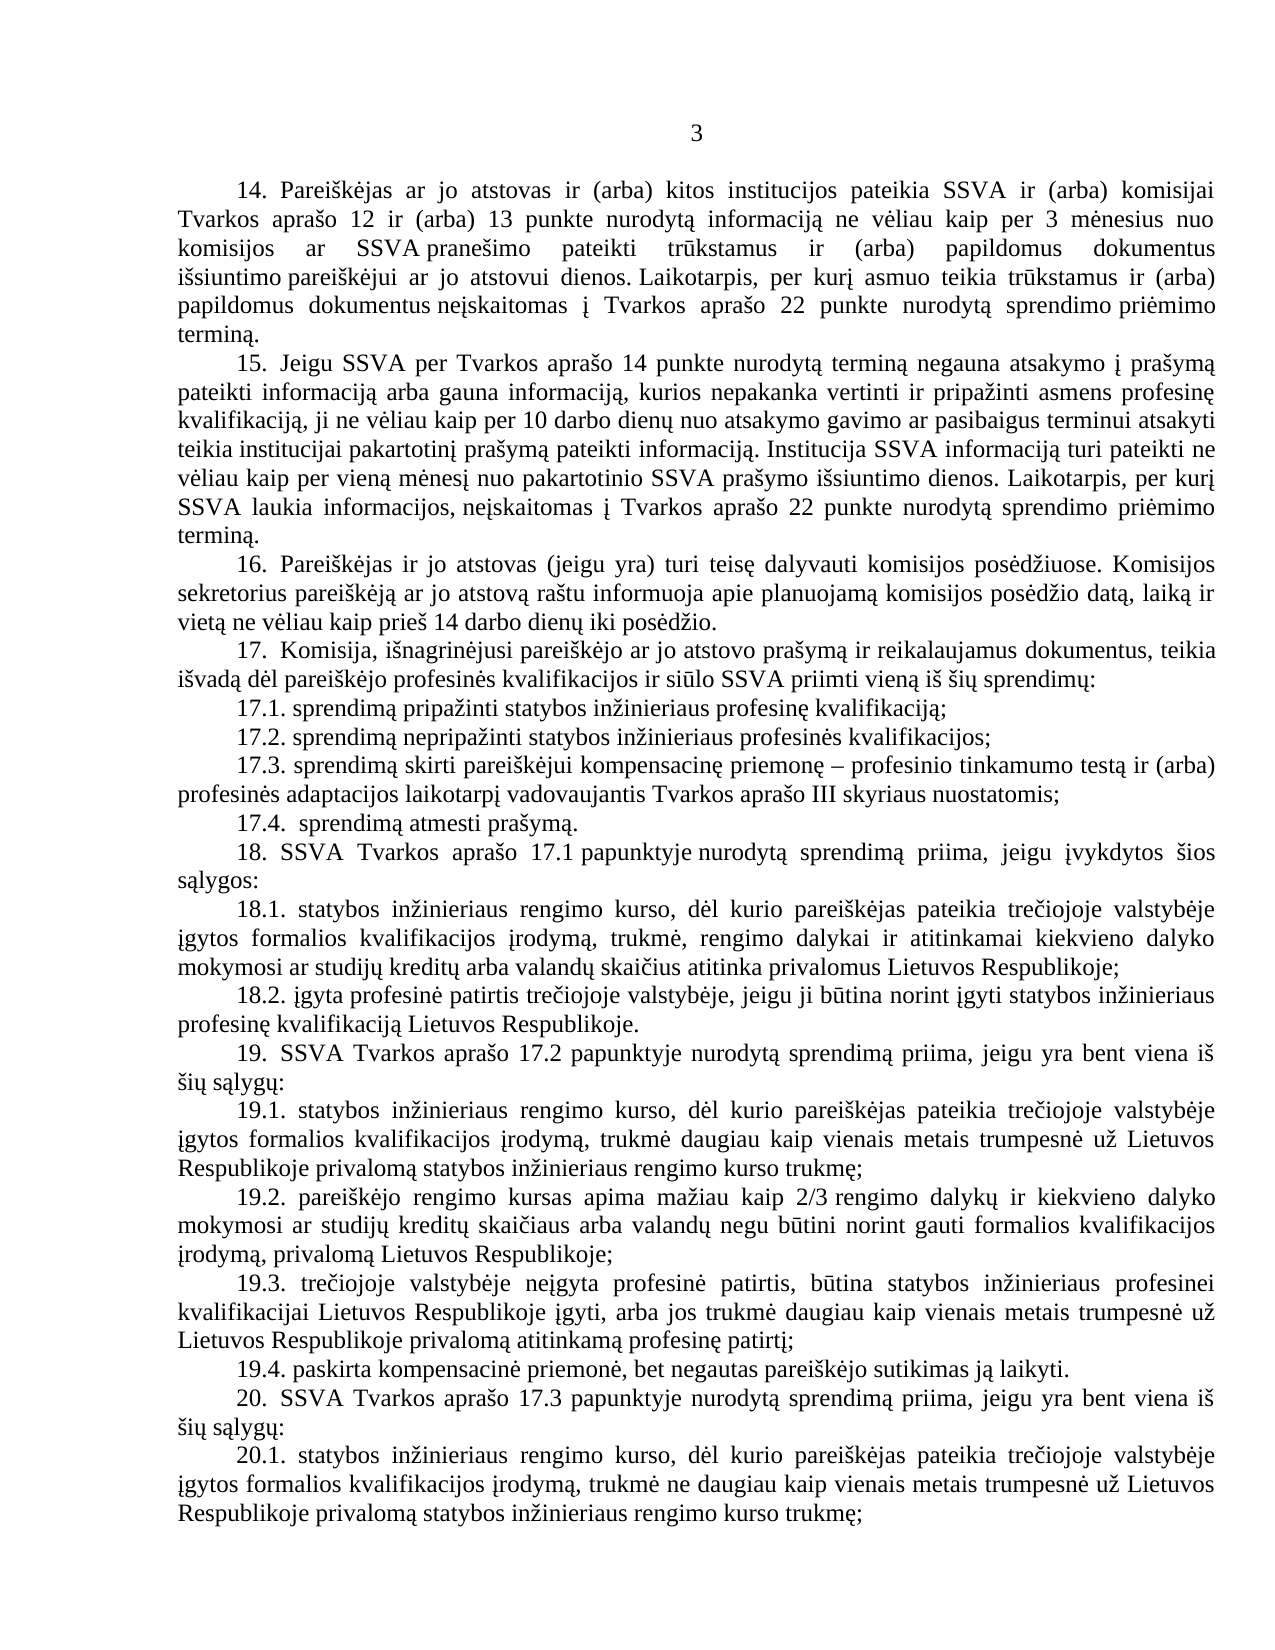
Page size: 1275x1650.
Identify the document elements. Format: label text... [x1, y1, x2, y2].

text 17.3. sprendimą skirti pareiškėjui kompensacinę priemonę – profesinio tinkamumo testą ir (arba) profesinės adaptacijos laikotarpį vadovaujantis Tvarkos aprašo III skyriaus nuostatomis; [177, 751, 1216, 808]
text 14. Pareiškėjas ar jo atstovas ir (arba) kitos institucijos pateikia SSVA ir (arba) komisijai Tvarkos aprašo 12 ir (arba) 13 punkte nurodytą informaciją ne vėliau kaip per 3 mėnesius nuo komisijos ar SSVA pranešimo pateikti trūkstamus ir (arba) papildomus dokumentus išsiuntimo pareiškėjui ar jo atstovui dienos. Laikotarpis, per kurį asmuo teikia trūkstamus ir (arba) papildomus dokumentus neįskaitomas į Tvarkos aprašo 22 punkte nurodytą sprendimo priėmimo terminą. [177, 176, 1216, 348]
text 19. SSVA Tvarkos aprašo 17.2 papunktyje nurodytą sprendimą priima, jeigu yra bent viena iš šių sąlygų: [177, 1038, 1216, 1096]
text 15. Jeigu SSVA per Tvarkos aprašo 14 punkte nurodytą terminą negauna atsakymo į prašymą pateikti informaciją arba gauna informaciją, kurios nepakanka vertinti ir pripažinti asmens profesinę kvalifikaciją, ji ne vėliau kaip per 10 darbo dienų nuo atsakymo gavimo ar pasibaigus terminui atsakyti teikia institucijai pakartotinį prašymą pateikti informaciją. Institucija SSVA informaciją turi pateikti ne vėliau kaip per vieną mėnesį nuo pakartotinio SSVA prašymo išsiuntimo dienos. Laikotarpis, per kurį SSVA laukia informacijos, neįskaitomas į Tvarkos aprašo 22 punkte nurodytą sprendimo priėmimo terminą. [177, 348, 1216, 549]
text 17.1. sprendimą pripažinti statybos inžinieriaus profesinę kvalifikaciją; [177, 693, 1216, 722]
text 18.2. įgyta profesinė patirtis trečiojoje valstybėje, jeigu ji būtina norint įgyti statybos inžinieriaus profesinę kvalifikaciją Lietuvos Respublikoje. [177, 981, 1216, 1038]
text 19.2. pareiškėjo rengimo kursas apima mažiau kaip 2/3 rengimo dalykų ir kiekvieno dalyko mokymosi ar studijų kreditų skaičiaus arba valandų negu būtini norint gauti formalios kvalifikacijos įrodymą, privalomą Lietuvos Respublikoje; [177, 1182, 1216, 1268]
text 20.1. statybos inžinieriaus rengimo kurso, dėl kurio pareiškėjas pateikia trečiojoje valstybėje įgytos formalios kvalifikacijos įrodymą, trukmė ne daugiau kaip vienais metais trumpesnė už Lietuvos Respublikoje privalomą statybos inžinieriaus rengimo kurso trukmę; [177, 1441, 1216, 1527]
text 16. Pareiškėjas ir jo atstovas (jeigu yra) turi teisę dalyvauti komisijos posėdžiuose. Komisijos sekretorius pareiškėją ar jo atstovą raštu informuoja apie planuojamą komisijos posėdžio datą, laiką ir vietą ne vėliau kaip prieš 14 darbo dienų iki posėdžio. [177, 549, 1216, 636]
text 20. SSVA Tvarkos aprašo 17.3 papunktyje nurodytą sprendimą priima, jeigu yra bent viena iš šių sąlygų: [177, 1383, 1216, 1441]
text 18.1. statybos inžinieriaus rengimo kurso, dėl kurio pareiškėjas pateikia trečiojoje valstybėje įgytos formalios kvalifikacijos įrodymą, trukmė, rengimo dalykai ir atitinkamai kiekvieno dalyko mokymosi ar studijų kreditų arba valandų skaičius atitinka privalomus Lietuvos Respublikoje; [177, 894, 1216, 981]
text 18. SSVA Tvarkos aprašo 17.1 papunktyje nurodytą sprendimą priima, jeigu įvykdytos šios sąlygos: [177, 837, 1216, 894]
text 19.4. paskirta kompensacinė priemonė, bet negautas pareiškėjo sutikimas ją laikyti. [177, 1354, 1216, 1383]
text 19.3. trečiojoje valstybėje neįgyta profesinė patirtis, būtina statybos inžinieriaus profesinei kvalifikacijai Lietuvos Respublikoje įgyti, arba jos trukmė daugiau kaip vienais metais trumpesnė už Lietuvos Respublikoje privalomą atitinkamą profesinę patirtį; [177, 1268, 1216, 1354]
text 17. Komisija, išnagrinėjusi pareiškėjo ar jo atstovo prašymą ir reikalaujamus dokumentus, teikia išvadą dėl pareiškėjo profesinės kvalifikacijos ir siūlo SSVA priimti vieną iš šių sprendimų: [177, 636, 1216, 693]
text 17.2. sprendimą nepripažinti statybos inžinieriaus profesinės kvalifikacijos; [177, 722, 1216, 751]
text 19.1. statybos inžinieriaus rengimo kurso, dėl kurio pareiškėjas pateikia trečiojoje valstybėje įgytos formalios kvalifikacijos įrodymą, trukmė daugiau kaip vienais metais trumpesnė už Lietuvos Respublikoje privalomą statybos inžinieriaus rengimo kurso trukmę; [177, 1096, 1216, 1182]
text 17.4. sprendimą atmesti prašymą. [177, 808, 1216, 837]
